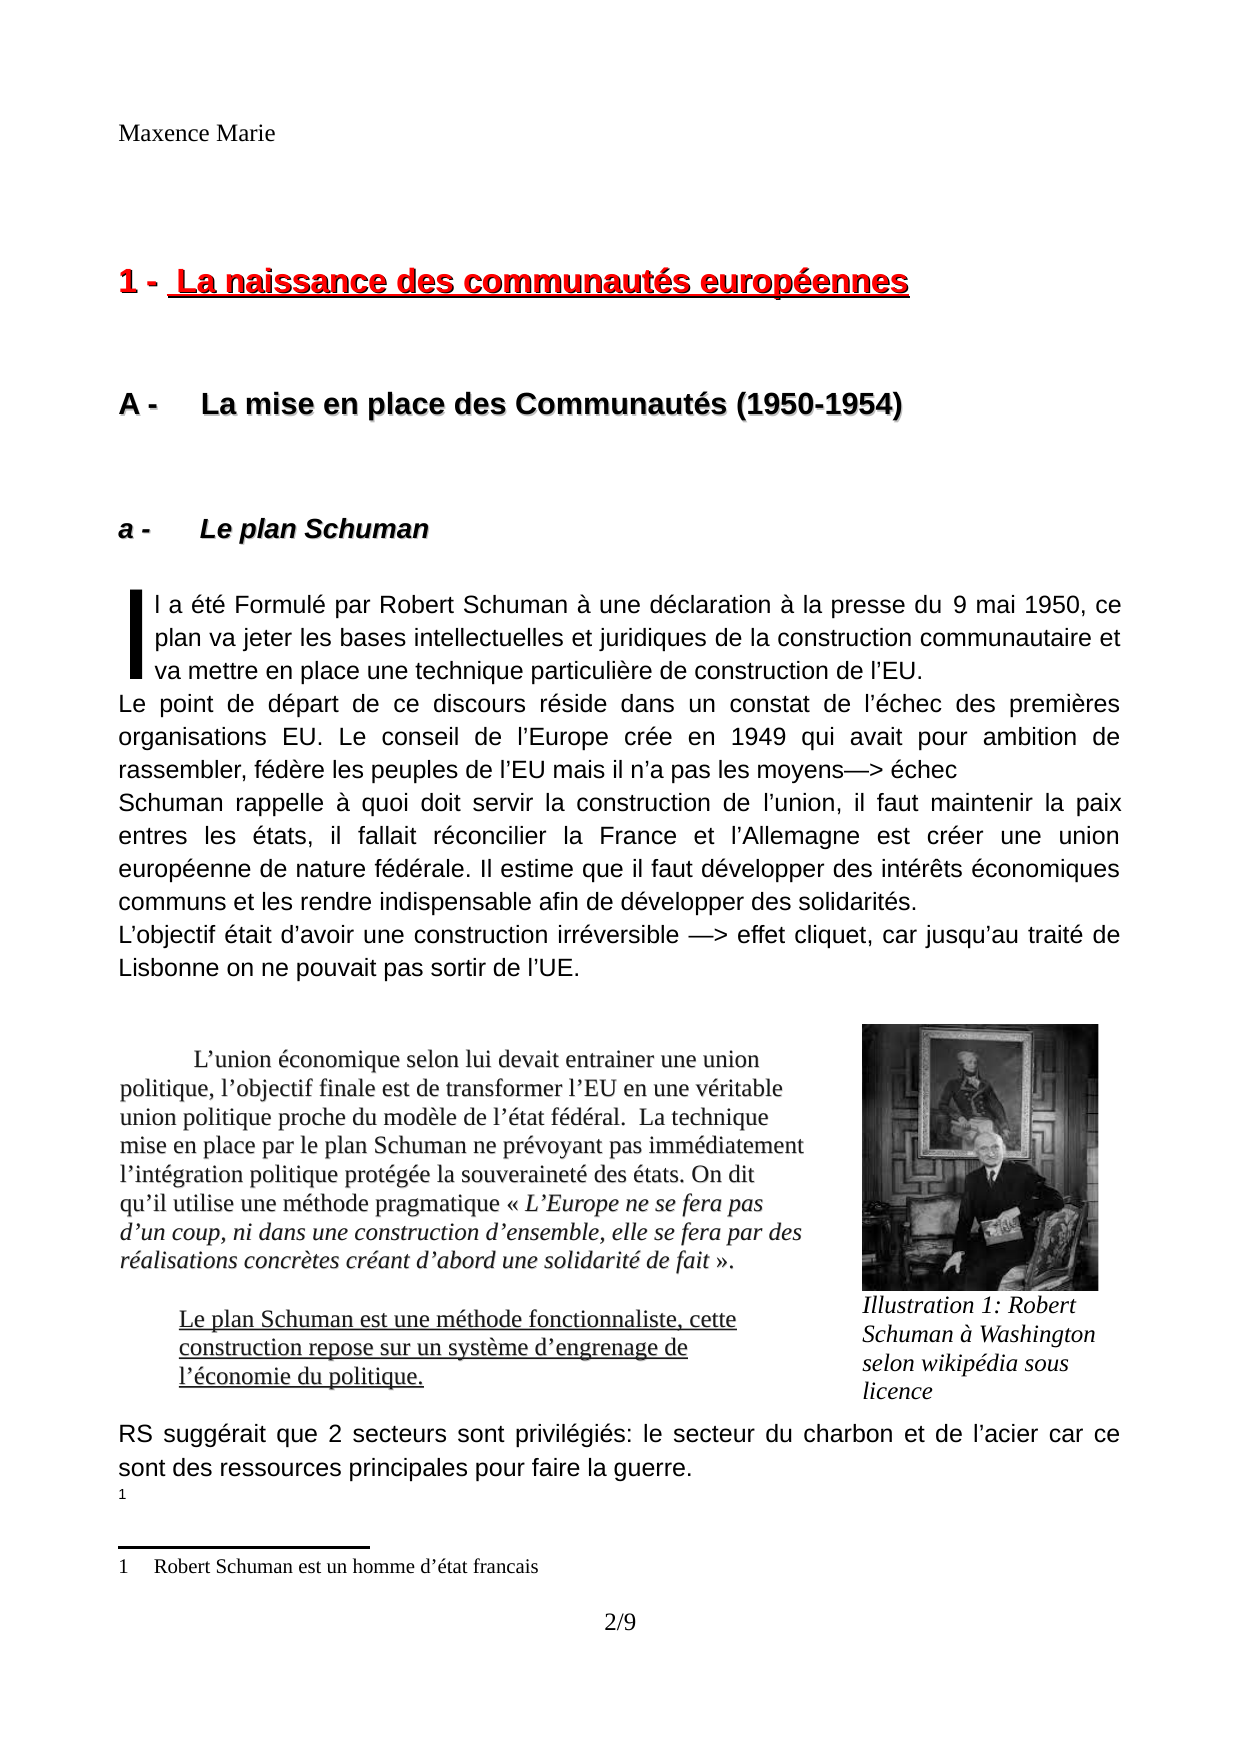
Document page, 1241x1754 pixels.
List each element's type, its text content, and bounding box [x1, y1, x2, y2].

text RS suggérait que 2 secteurs sont privilégiés: le secteur du charbon et de l’acier car ce sont des ressources principales pour faire la guerre. [118, 1419, 1122, 1481]
text Schuman rappelle à quoi doit servir la construction de l’union, il faut maintenir la paix entres les états, il fallait réconcilier la France et l’Allemagne est créer une union européenne de nature fédérale. Il estime que il faut développer des intérêts économiques communs et les rendre indispensable afin de développer des solidarités. [118, 788, 1122, 916]
text Il a été Formulé par Robert Schuman à une déclaration à la presse du 9 mai 1950, ce plan va jeter les bases intellectuelles et juridiques de la construction communautaire et va mettre en place une technique particulière de construction de l’EU. [118, 590, 1122, 684]
text Le point de départ de ce discours réside dans un constat de l’échec des premières organisations EU. Le conseil de l’Europe crée en 1949 qui avait pour ambition de rassembler, fédère les peuples de l’EU mais il n’a pas les moyens—> échec [118, 689, 1122, 784]
picture [862, 1024, 1099, 1291]
text Illustration 1: Robert Schuman à Washington selon wikipédia sous licence [862, 1291, 1098, 1405]
text L’objectif était d’avoir une construction irréversible —> effet cliquet, car jusqu’au traité de Lisbonne on ne pouvait pas sortir de l’UE. [118, 920, 1122, 982]
subtitle Le plan Schuman [118, 512, 1122, 544]
subtitle La naissance des communautés européennes [118, 261, 1122, 299]
text Le plan Schuman est une méthode fonctionnaliste, cette construction repose sur un système d’engrenage de l’économie du politique. [177, 1304, 862, 1390]
subtitle La mise en place des Communautés (1950-1954) [118, 386, 1122, 421]
text L’union économique selon lui devait entrainer une union politique, l’objectif finale est de transformer l’EU en une véritable union politique proche du modèle de l’état fédéral. La technique mise en place par le plan Schuman ne prévoyant pas immédiatement l’intégration politique protégée la souveraineté des états. On dit qu’il utilise une méthode pragmatique « L’Europe ne se fera pas d’un coup, ni dans une construction d’ensemble, elle se fera par des réalisations concrètes créant d’abord une solidarité de fait ». [118, 1044, 862, 1274]
text Robert Schuman est un homme d’état francais [118, 1553, 1122, 1578]
